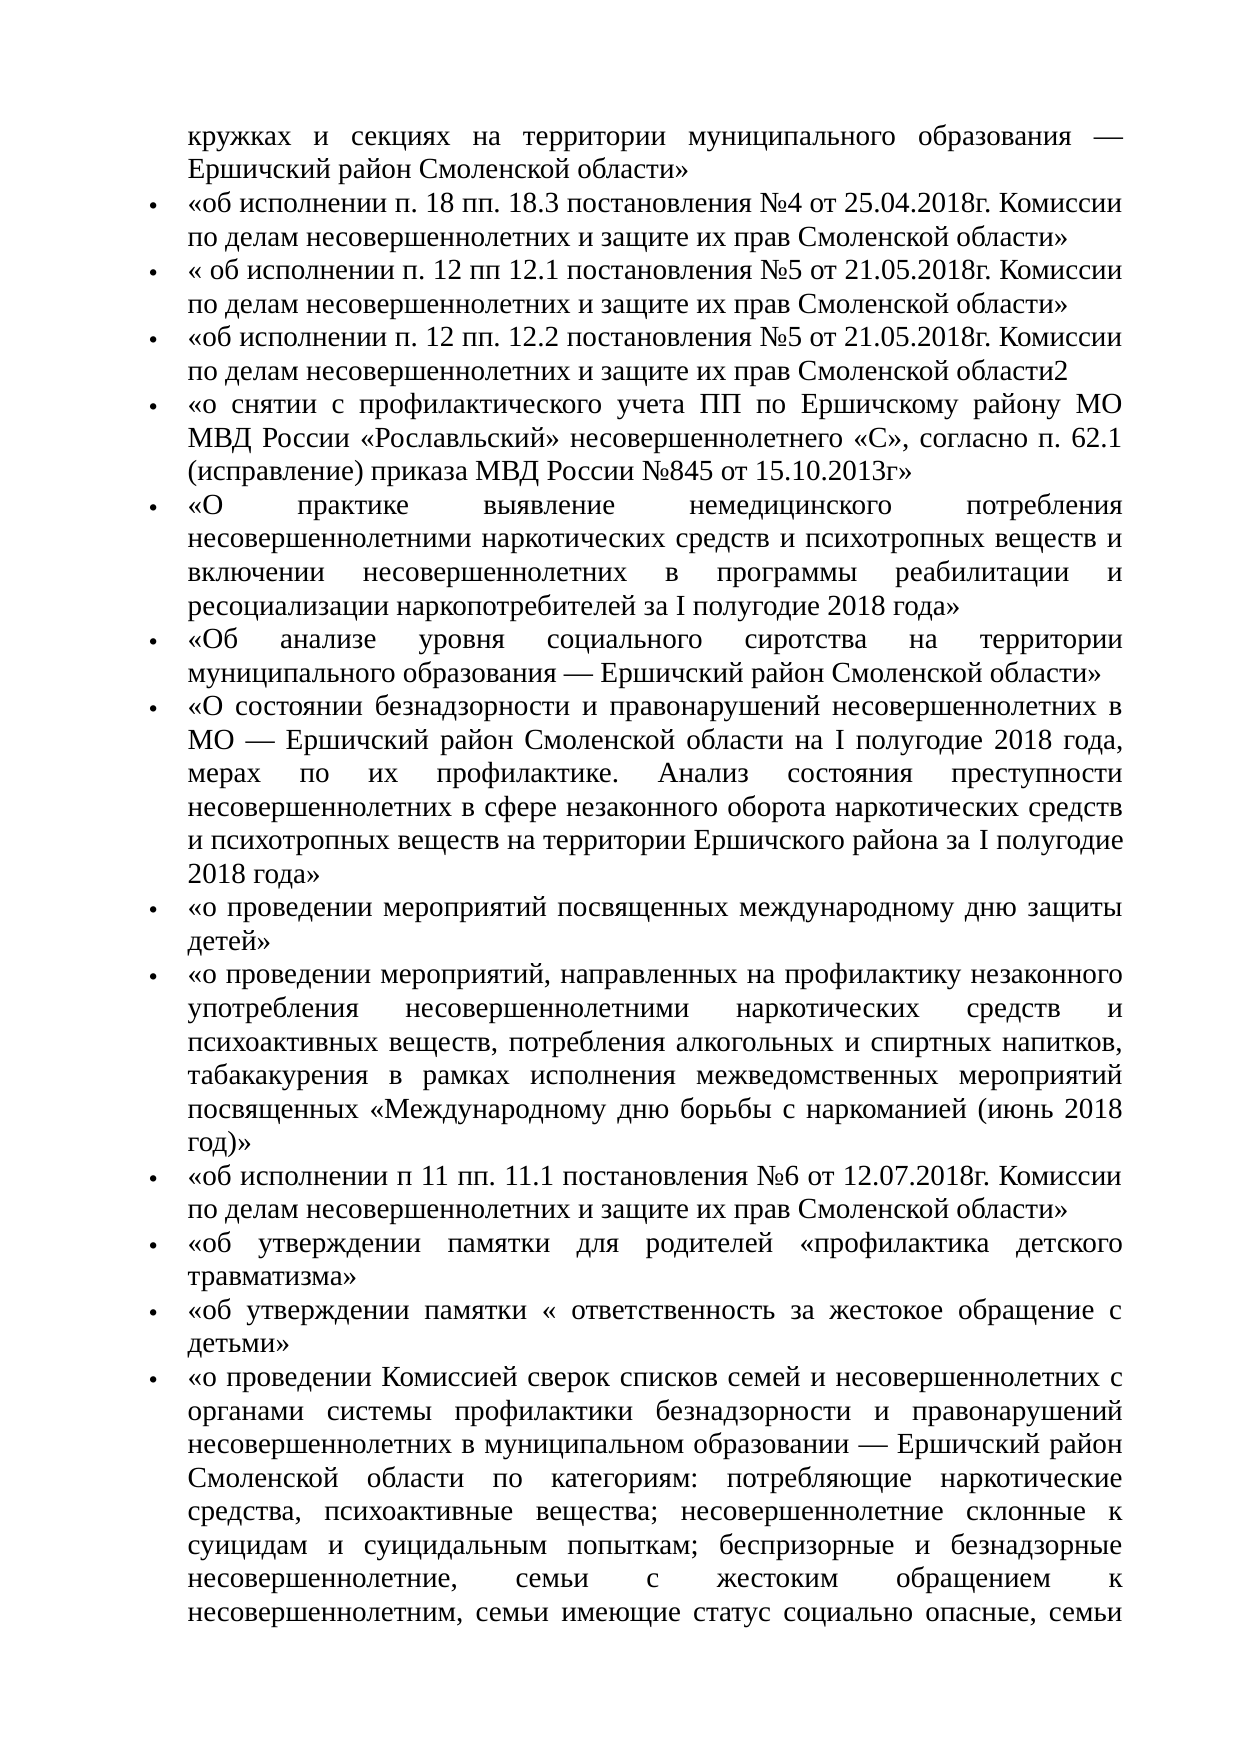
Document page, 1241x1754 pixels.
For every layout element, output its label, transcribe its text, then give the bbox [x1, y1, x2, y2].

list «об утверждении памятки « ответственность за жестокое обращение с детьми» [150, 1292, 1123, 1359]
list «об исполнении п. 18 пп. 18.3 постановления №4 от 25.04.2018г. Комиссии по делам несовершеннолетних и защите их прав Смоленской области» [150, 185, 1123, 252]
list «об исполнении п 11 пп. 11.1 постановления №6 от 12.07.2018г. Комиссии по делам несовершеннолетних и защите их прав Смоленской области» [150, 1158, 1123, 1225]
list «О практике выявление немедицинского потребления несовершеннолетними наркотических средств и психотропных веществ и включении несовершеннолетних в программы реабилитации и ресоциализации наркопотребителей за I полугодие 2018 года» [150, 487, 1123, 621]
list «Об анализе уровня социального сиротства на территории муниципального образования — Ершичский район Смоленской области» [150, 621, 1123, 688]
list «о проведении мероприятий посвященных международному дню защиты детей» [150, 889, 1123, 957]
list «о проведении мероприятий, направленных на профилактику незаконного употребления несовершеннолетними наркотических средств и психоактивных веществ, потребления алкогольных и спиртных напитков, табакакурения в рамках исполнения межведомственных мероприятий посвященных «Международному дню борьбы с наркоманией (июнь 2018 год)» [150, 957, 1123, 1158]
list «о проведении Комиссией сверок списков семей и несовершеннолетних с органами системы профилактики безнадзорности и правонарушений несовершеннолетних в муниципальном образовании — Ершичский район Смоленской области по категориям: потребляющие наркотические средства, психоактивные вещества; несовершеннолетние склонные к суицидам и суицидальным попыткам; беспризорные и безнадзорные несовершеннолетние, семьи с жестоким обращением к несовершеннолетним, семьи имеющие статус социально опасные, семьи [150, 1359, 1123, 1627]
list кружках и секциях на территории муниципального образования — Ершичский район Смоленской области» [150, 118, 1123, 185]
list «о снятии с профилактического учета ПП по Ершичскому району МО МВД России «Рославльский» несовершеннолетнего «С», согласно п. 62.1 (исправление) приказа МВД России №845 от 15.10.2013г» [150, 386, 1123, 487]
list «О состоянии безнадзорности и правонарушений несовершеннолетних в МО — Ершичский район Смоленской области на I полугодие 2018 года, мерах по их профилактике. Анализ состояния преступности несовершеннолетних в сфере незаконного оборота наркотических средств и психотропных веществ на территории Ершичского района за I полугодие 2018 года» [150, 688, 1123, 889]
list «об утверждении памятки для родителей «профилактика детского травматизма» [150, 1225, 1123, 1292]
list «об исполнении п. 12 пп. 12.2 постановления №5 от 21.05.2018г. Комиссии по делам несовершеннолетних и защите их прав Смоленской области2 [150, 319, 1123, 386]
list « об исполнении п. 12 пп 12.1 постановления №5 от 21.05.2018г. Комиссии по делам несовершеннолетних и защите их прав Смоленской области» [150, 252, 1123, 319]
